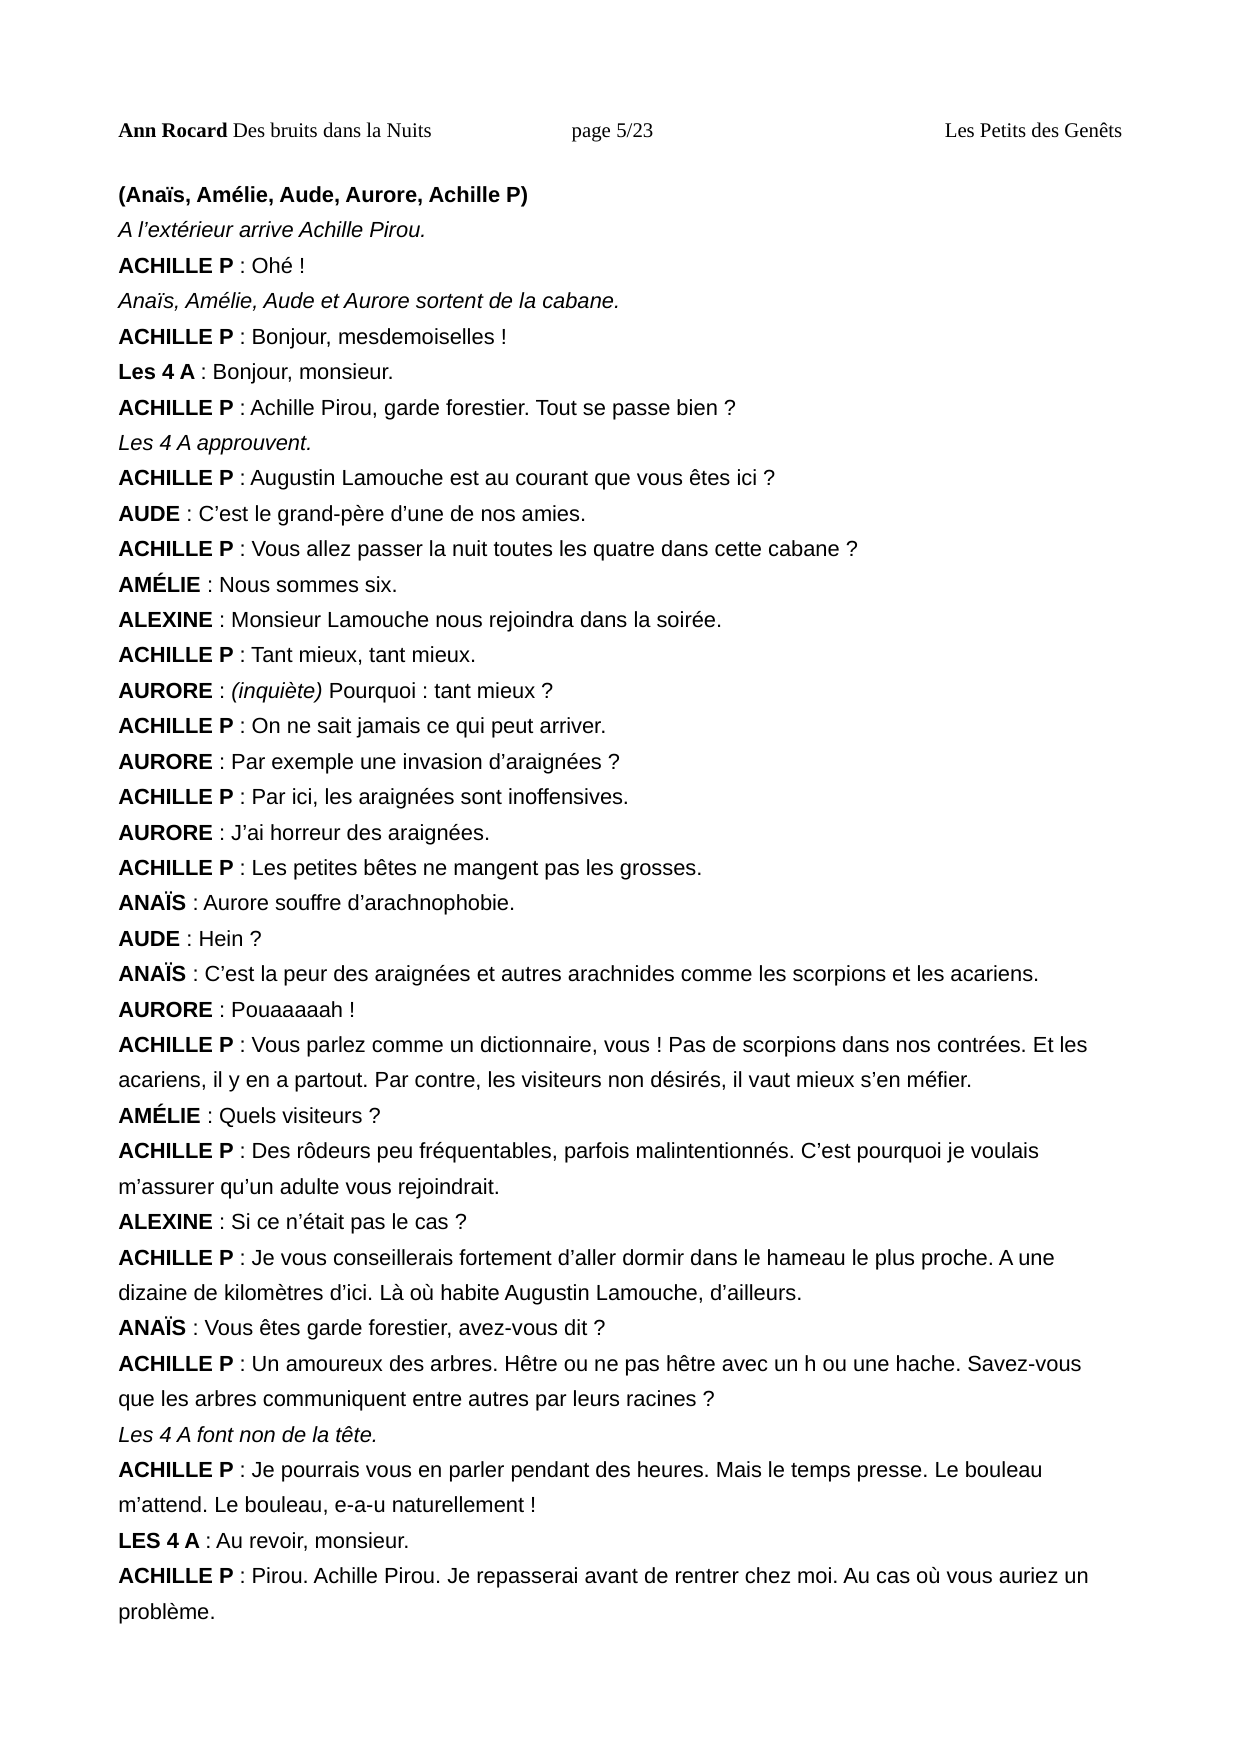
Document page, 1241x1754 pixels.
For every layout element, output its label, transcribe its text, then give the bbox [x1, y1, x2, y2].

text Les 4 A : Bonjour, monsieur. [118, 349, 1122, 384]
text ACHILLE P : Je vous conseillerais fortement d’aller dormir dans le hameau le plus proche. A une dizaine de kilomètres d’ici. Là où habite Augustin Lamouche, d’ailleurs. [118, 1234, 1122, 1305]
text Anaïs, Amélie, Aude et Aurore sortent de la cabane. [118, 278, 1122, 313]
text ACHILLE P : Tant mieux, tant mieux. [118, 632, 1122, 667]
text AURORE : J’ai horreur des araignées. [118, 809, 1122, 844]
text AMÉLIE : Quels visiteurs ? [118, 1092, 1122, 1128]
text ACHILLE P : Ohé ! [118, 242, 1122, 278]
text ACHILLE P : Un amoureux des arbres. Hêtre ou ne pas hêtre avec un h ou une hache. Savez-vous que les arbres communiquent entre autres par leurs racines ? [118, 1340, 1122, 1411]
text ACHILLE P : Je pourrais vous en parler pendant des heures. Mais le temps presse. Le bouleau m’attend. Le bouleau, e-a-u naturellement ! [118, 1447, 1122, 1517]
text ALEXINE : Si ce n’était pas le cas ? [118, 1199, 1122, 1234]
text ANAÏS : Aurore souffre d’arachnophobie. [118, 880, 1122, 915]
text AUDE : C’est le grand-père d’une de nos amies. [118, 490, 1122, 526]
text ACHILLE P : Augustin Lamouche est au courant que vous êtes ici ? [118, 455, 1122, 490]
text Les 4 A font non de la tête. [118, 1411, 1122, 1447]
text ACHILLE P : Achille Pirou, garde forestier. Tout se passe bien ? [118, 384, 1122, 419]
text A l’extérieur arrive Achille Pirou. [118, 207, 1122, 242]
text AMÉLIE : Nous sommes six. [118, 561, 1122, 597]
text ACHILLE P : Pirou. Achille Pirou. Je repasserai avant de rentrer chez moi. Au cas où vous auriez un problème. [118, 1553, 1122, 1624]
text ALEXINE : Monsieur Lamouche nous rejoindra dans la soirée. [118, 597, 1122, 632]
text ACHILLE P : On ne sait jamais ce qui peut arriver. [118, 703, 1122, 738]
text AURORE : Pouaaaaah ! [118, 986, 1122, 1022]
text ANAÏS : Vous êtes garde forestier, avez-vous dit ? [118, 1305, 1122, 1340]
text AURORE : (inquiète) Pourquoi : tant mieux ? [118, 667, 1122, 703]
text Les 4 A approuvent. [118, 419, 1122, 455]
text ACHILLE P : Bonjour, mesdemoiselles ! [118, 313, 1122, 349]
text AUDE : Hein ? [118, 915, 1122, 951]
text ACHILLE P : Des rôdeurs peu fréquentables, parfois malintentionnés. C’est pourquoi je voulais m’assurer qu’un adulte vous rejoindrait. [118, 1128, 1122, 1199]
text ANAÏS : C’est la peur des araignées et autres arachnides comme les scorpions et les acariens. [118, 951, 1122, 986]
text ACHILLE P : Les petites bêtes ne mangent pas les grosses. [118, 844, 1122, 880]
text ACHILLE P : Vous allez passer la nuit toutes les quatre dans cette cabane ? [118, 526, 1122, 561]
text AURORE : Par exemple une invasion d’araignées ? [118, 738, 1122, 774]
text ACHILLE P : Vous parlez comme un dictionnaire, vous ! Pas de scorpions dans nos contrées. Et les acariens, il y en a partout. Par contre, les visiteurs non désirés, il vaut mieux s’en méfier. [118, 1022, 1122, 1092]
text (Anaïs, Amélie, Aude, Aurore, Achille P) [118, 172, 1122, 207]
text ACHILLE P : Par ici, les araignées sont inoffensives. [118, 774, 1122, 809]
text LES 4 A : Au revoir, monsieur. [118, 1517, 1122, 1553]
